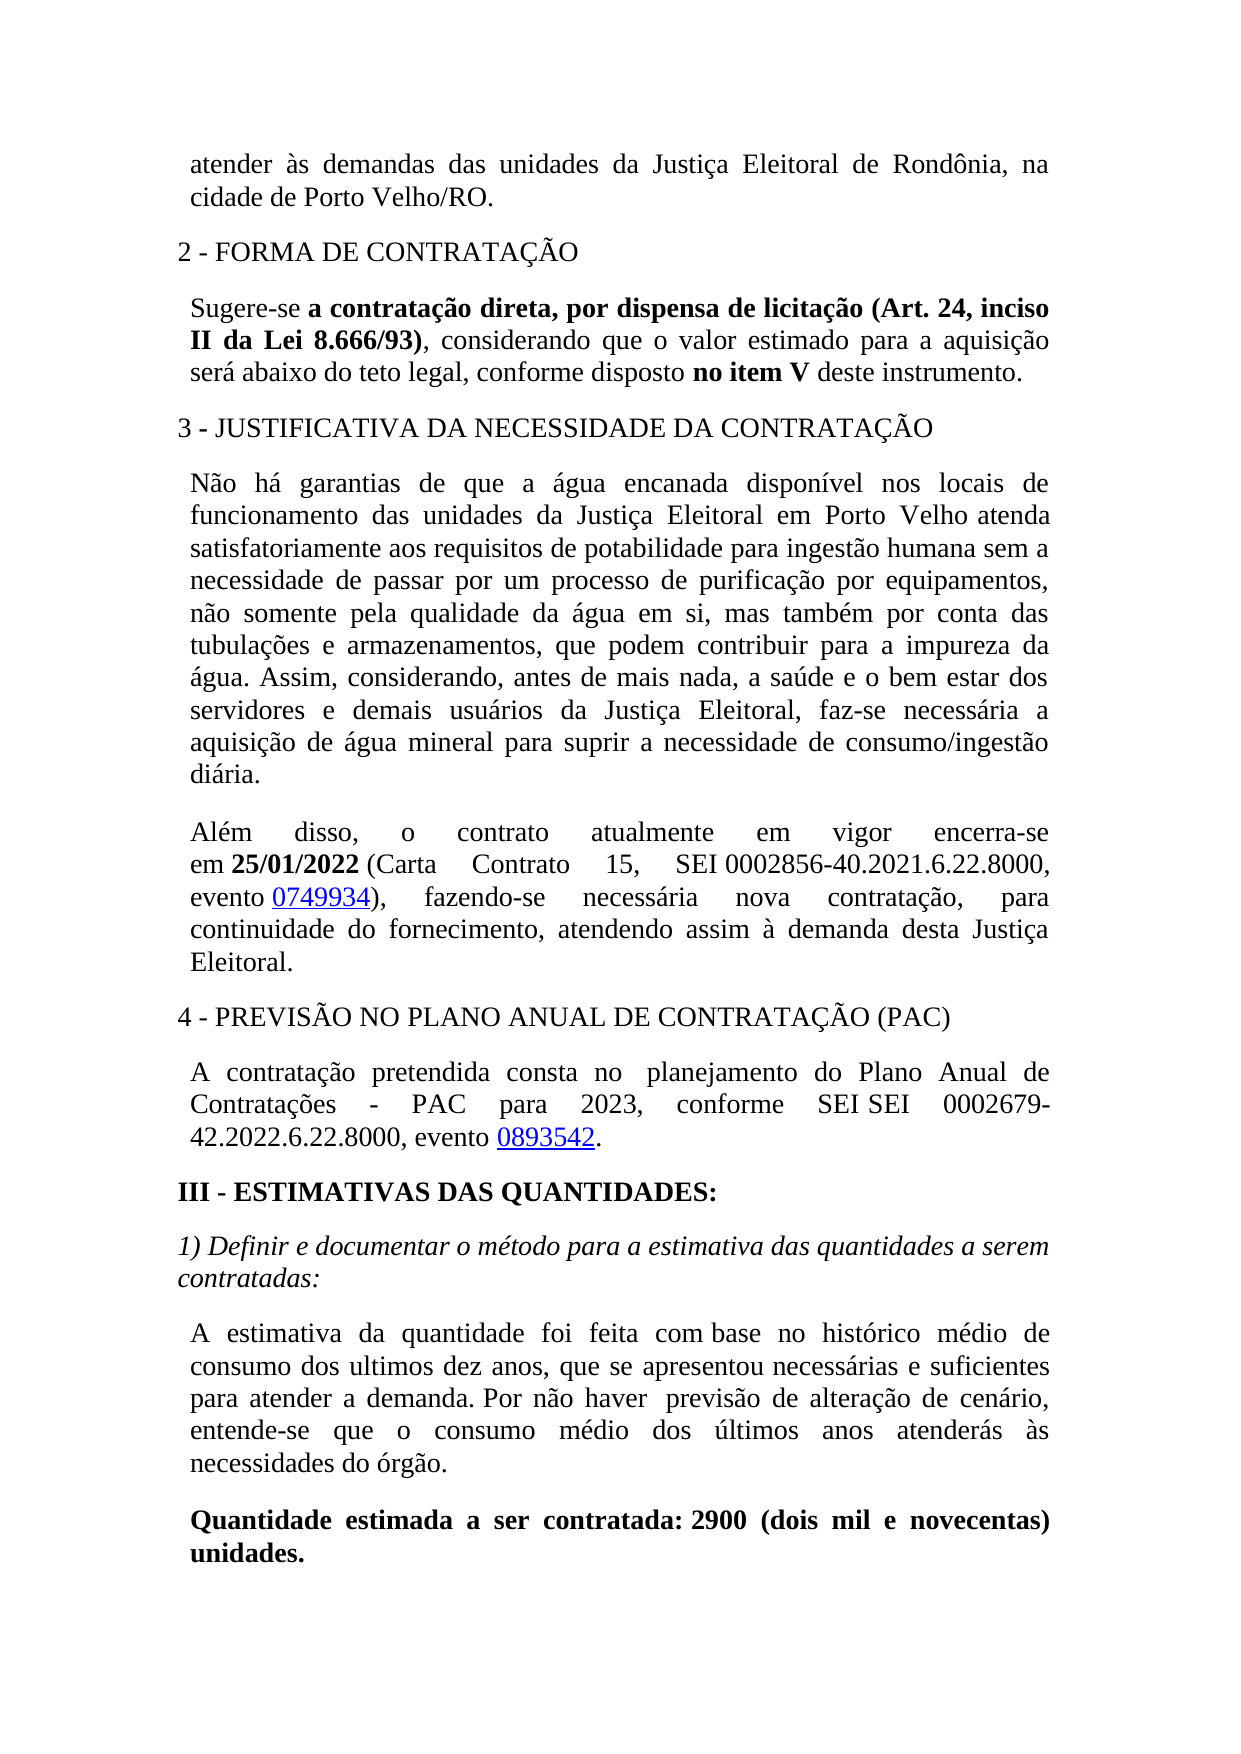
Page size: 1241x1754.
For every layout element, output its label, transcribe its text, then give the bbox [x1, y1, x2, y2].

text Sugere-se a contratação direta, por dispensa de licitação (Art. 24, inciso II da Lei 8.666/93), considerando que o valor estimado para a aquisição será abaixo do teto legal, conforme disposto no item V deste instrumento. [190, 291, 1051, 388]
text 4 - PREVISÃO NO PLANO ANUAL DE CONTRATAÇÃO (PAC) [177, 1000, 1063, 1032]
text A contratação pretendida consta no planejamento do Plano Anual de Contratações - PAC para 2023, conforme SEI SEI 0002679-42.2022.6.22.8000, evento 0893542. [190, 1055, 1051, 1152]
text atender às demandas das unidades da Justiça Eleitoral de Rondônia, na cidade de Porto Velho/RO. [190, 148, 1051, 212]
text 1) Definir e documentar o método para a estimativa das quantidades a serem contratadas: [177, 1228, 1063, 1293]
text A estimativa da quantidade foi feita com base no histórico médio de consumo dos ultimos dez anos, que se apresentou necessárias e suficientes para atender a demanda. Por não haver previsão de alteração de cenário, entende-se que o consumo médio dos últimos anos atenderás às necessidades do órgão. [190, 1316, 1051, 1478]
text Além disso, o contrato atualmente em vigor encerra-se em 25/01/2022 (Carta Contrato 15, SEI 0002856-40.2021.6.22.8000, evento 0749934), fazendo-se necessária nova contratação, para continuidade do fornecimento, atendendo assim à demanda desta Justiça Eleitoral. [190, 815, 1051, 977]
text III - ESTIMATIVAS DAS QUANTIDADES: [177, 1175, 1063, 1208]
text Não há garantias de que a água encanada disponível nos locais de funcionamento das unidades da Justiça Eleitoral em Porto Velho atenda satisfatoriamente aos requisitos de potabilidade para ingestão humana sem a necessidade de passar por um processo de purificação por equipamentos, não somente pela qualidade da água em si, mas também por conta das tubulações e armazenamentos, que podem contribuir para a impureza da água. Assim, considerando, antes de mais nada, a saúde e o bem estar dos servidores e demais usuários da Justiça Eleitoral, faz-se necessária a aquisição de água mineral para suprir a necessidade de consumo/ingestão diária. [190, 466, 1051, 790]
text 2 - FORMA DE CONTRATAÇÃO [177, 235, 1063, 268]
text 3 - JUSTIFICATIVA DA NECESSIDADE DA CONTRATAÇÃO [177, 411, 1063, 443]
text Quantidade estimada a ser contratada: 2900 (dois mil e novecentas) unidades. [190, 1503, 1051, 1568]
